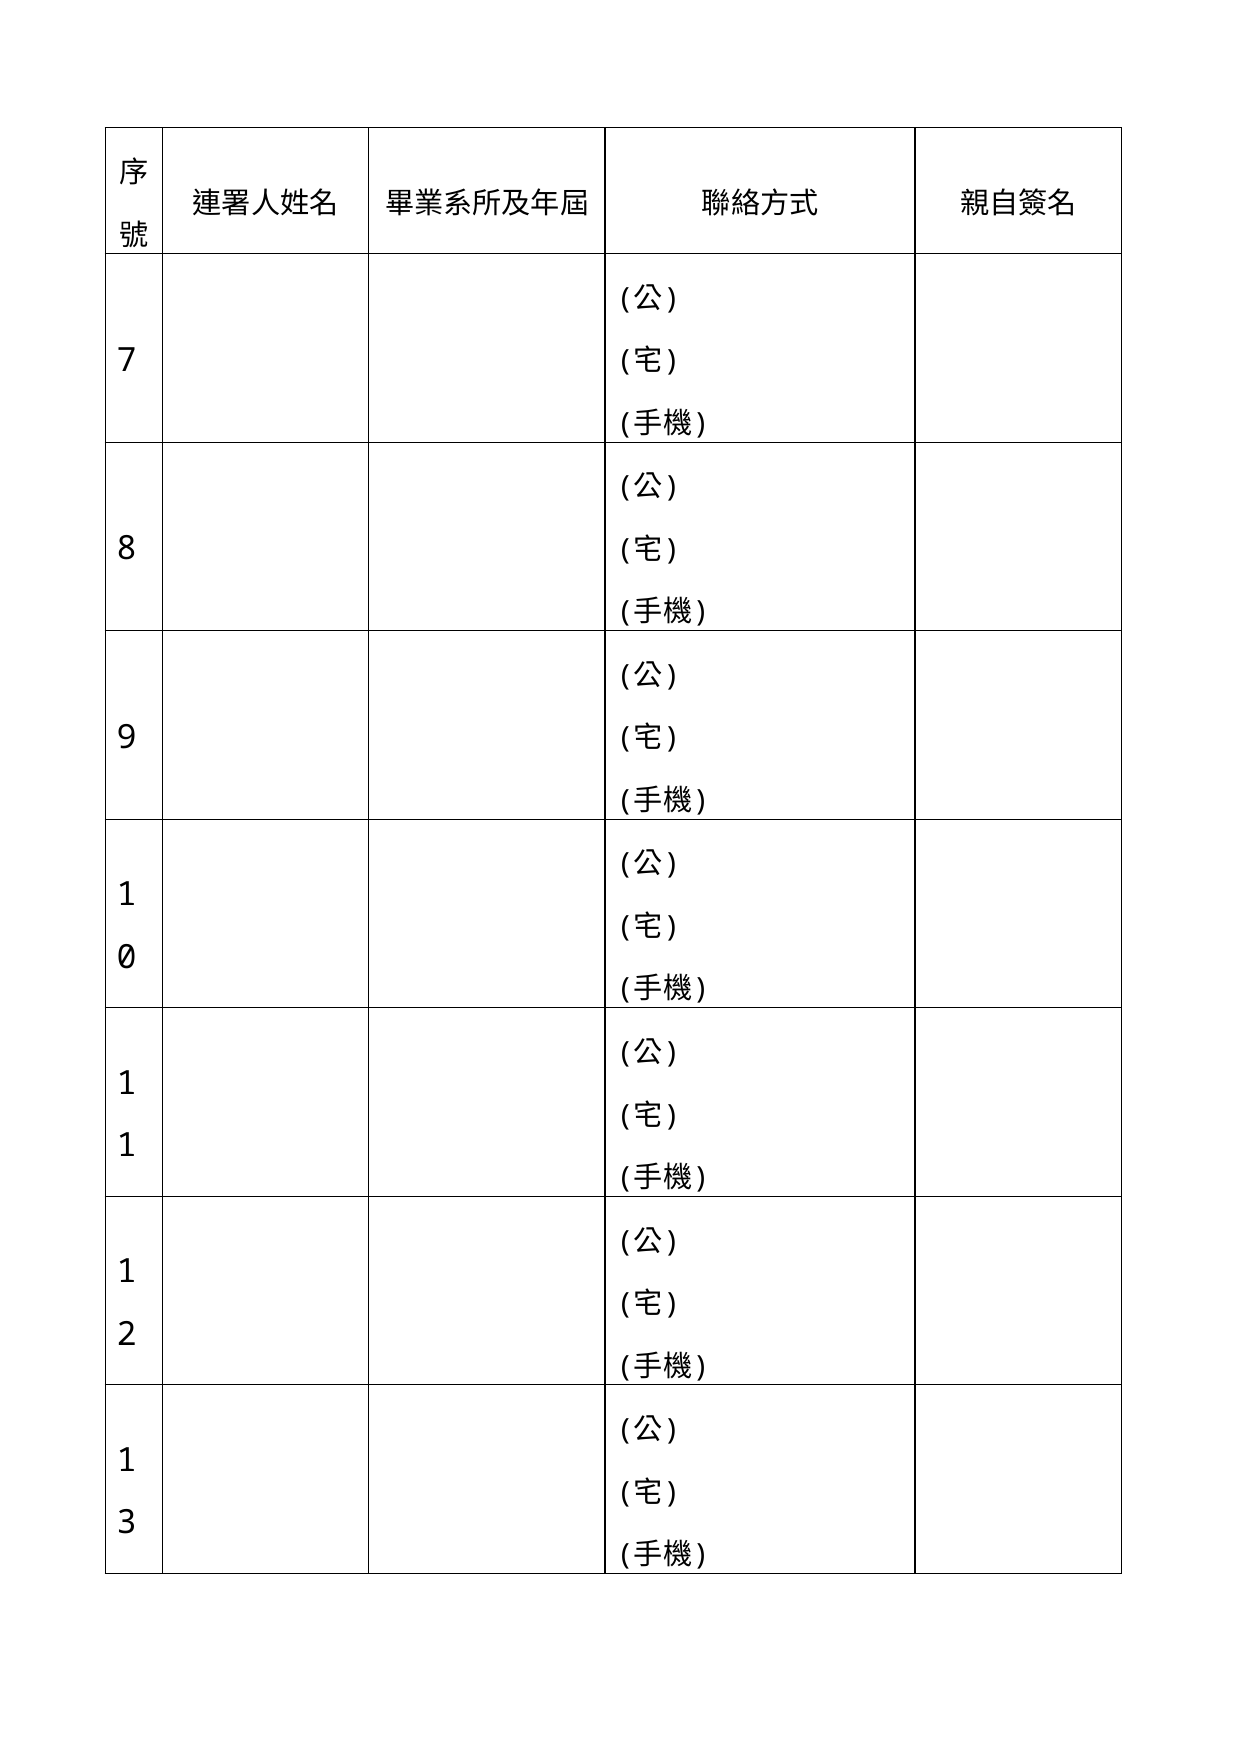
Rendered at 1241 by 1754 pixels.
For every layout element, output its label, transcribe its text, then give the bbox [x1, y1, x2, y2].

table_header 畢業系所及年屆 [369, 128, 604, 253]
table_cell [916, 254, 1121, 442]
table_cell 7 [106, 254, 162, 442]
table_cell [369, 254, 604, 442]
table_cell 9 [106, 631, 162, 819]
table_cell (公) (宅) (手機) [606, 1385, 914, 1573]
table_cell 10 [106, 820, 162, 1007]
table_cell (公) (宅) (手機) [606, 254, 914, 442]
table_header 連署人姓名 [163, 128, 368, 253]
table_header 序號 [106, 128, 162, 253]
table_cell [163, 254, 368, 442]
table_cell 11 [106, 1008, 162, 1196]
table_cell [369, 631, 604, 819]
table_cell [369, 1197, 604, 1384]
table_cell [916, 820, 1121, 1007]
table_cell (公) (宅) (手機) [606, 1197, 914, 1384]
table_cell [163, 820, 368, 1007]
table_cell (公) (宅) (手機) [606, 631, 914, 819]
table_cell [369, 1385, 604, 1573]
table_cell [163, 1008, 368, 1196]
table_header 聯絡方式 [606, 128, 914, 253]
table_cell [369, 1008, 604, 1196]
table_cell (公) (宅) (手機) [606, 443, 914, 630]
table_cell [369, 820, 604, 1007]
table_cell [916, 1008, 1121, 1196]
table_cell [916, 1197, 1121, 1384]
table_cell [916, 443, 1121, 630]
table_cell 12 [106, 1197, 162, 1384]
table_cell (公) (宅) (手機) [606, 820, 914, 1007]
table_header 親自簽名 [916, 128, 1121, 253]
table_cell [916, 631, 1121, 819]
table_cell 8 [106, 443, 162, 630]
table_cell [916, 1385, 1121, 1573]
table_cell [163, 631, 368, 819]
table_cell [163, 1197, 368, 1384]
table_cell [163, 443, 368, 630]
table_cell [369, 443, 604, 630]
table_cell [163, 1385, 368, 1573]
table_cell 13 [106, 1385, 162, 1573]
table_cell (公) (宅) (手機) [606, 1008, 914, 1196]
